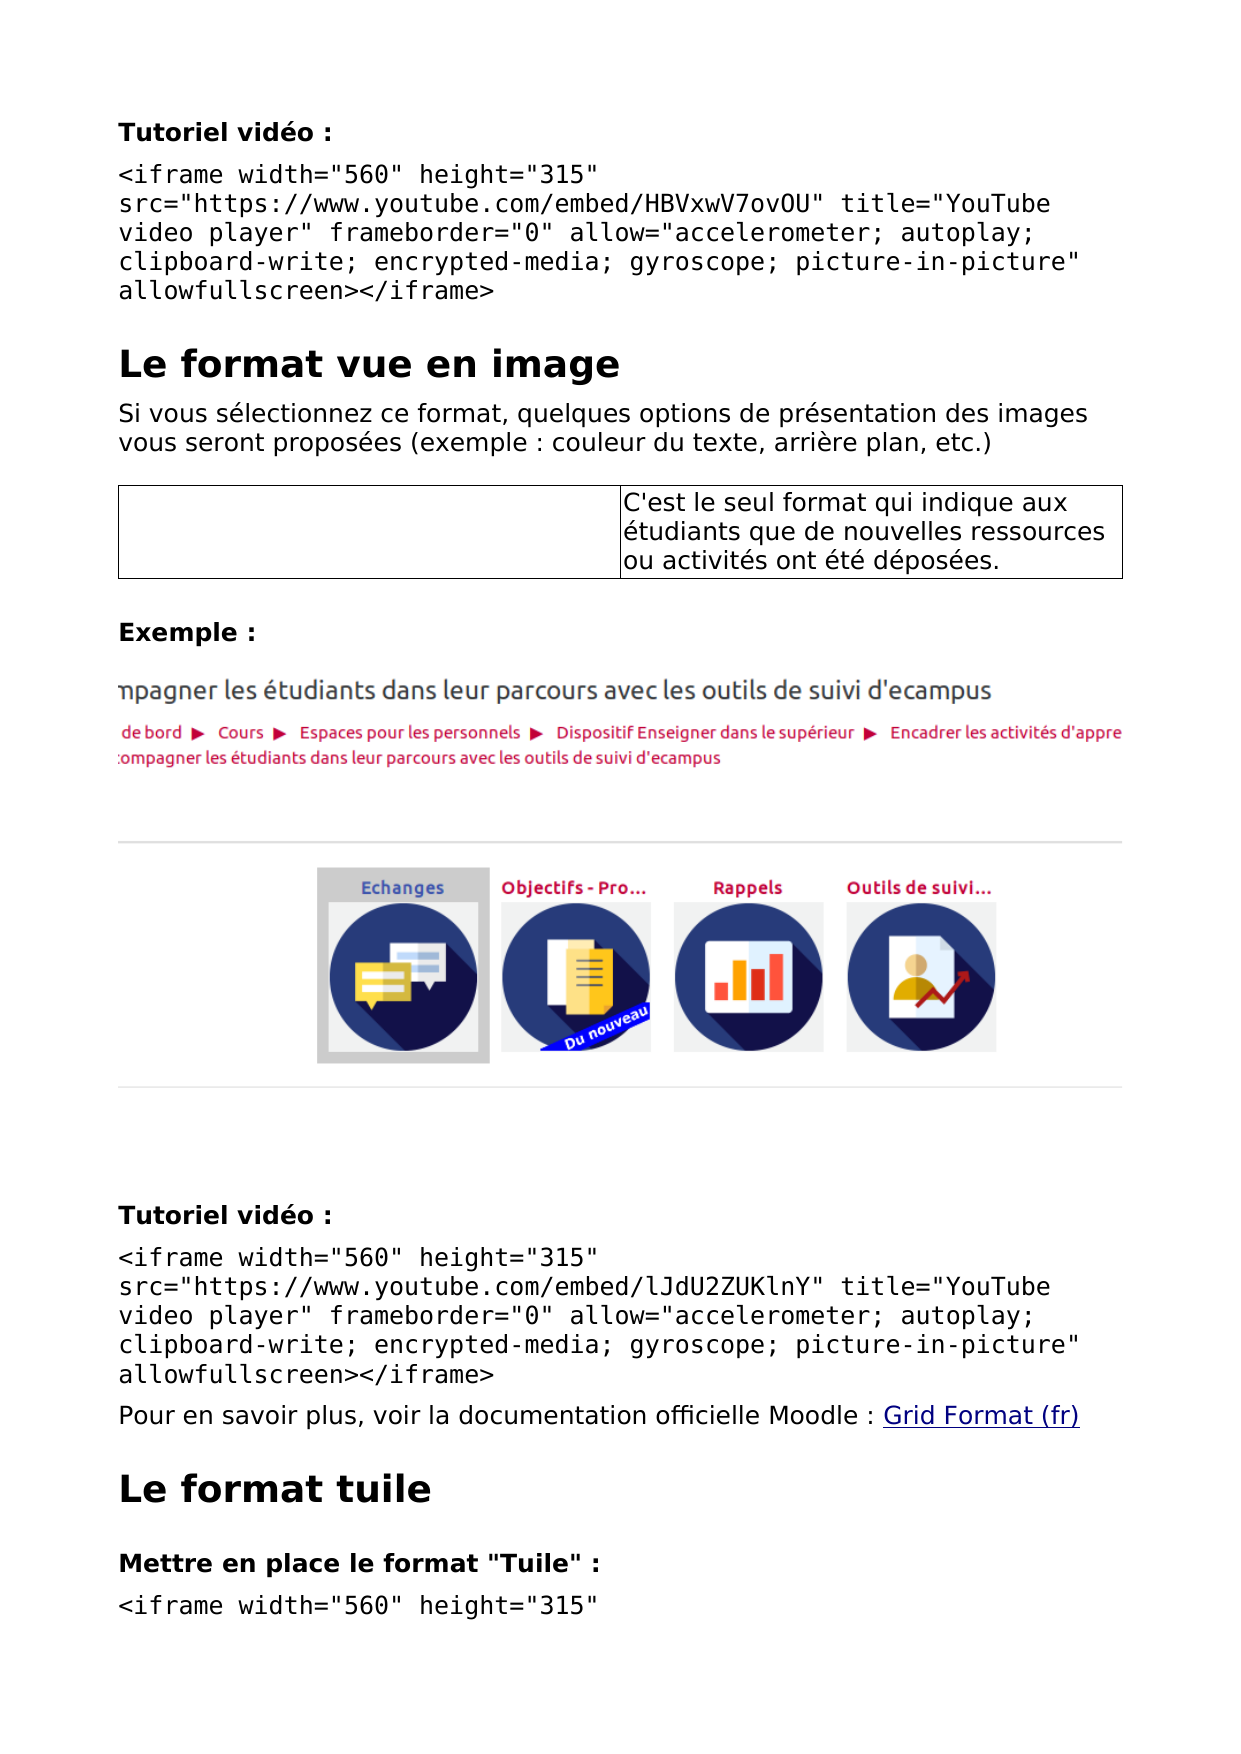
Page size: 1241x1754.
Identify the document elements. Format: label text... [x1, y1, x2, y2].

subtitle Mettre en place le format "Tuile" : [118, 1549, 1122, 1578]
text Si vous sélectionnez ce format, quelques options de présentation des images vous seront proposées (exemple : couleur du texte, arrière plan, etc.) [118, 399, 1122, 458]
text <iframe width="560" height="315" [118, 1591, 1122, 1620]
table_header C'est le seul format qui indique aux étudiants que de nouvelles ressources ou activités ont été déposées. [621, 486, 1122, 578]
table_header [119, 486, 620, 578]
subtitle Tutoriel vidéo : [118, 118, 1122, 147]
subtitle Le format vue en image [118, 343, 1122, 387]
text <iframe width="560" height="315" src="https://www.youtube.com/embed/lJdU2ZUKlnY" title="YouTube video player" frameborder="0" allow="accelerometer; autoplay; clipboard-write; encrypted-media; gyroscope; picture-in-picture" allowfullscreen></iframe> [118, 1243, 1122, 1389]
subtitle Tutoriel vidéo : [118, 1201, 1122, 1231]
picture [118, 660, 1123, 1135]
text <iframe width="560" height="315" src="https://www.youtube.com/embed/HBVxwV7ovOU" title="YouTube video player" frameborder="0" allow="accelerometer; autoplay; clipboard-write; encrypted-media; gyroscope; picture-in-picture" allowfullscreen></iframe> [118, 160, 1122, 306]
text Pour en savoir plus, voir la documentation officielle Moodle : Grid Format (fr) [118, 1401, 1122, 1431]
subtitle Exemple : [118, 618, 1122, 647]
subtitle Le format tuile [118, 1468, 1122, 1512]
